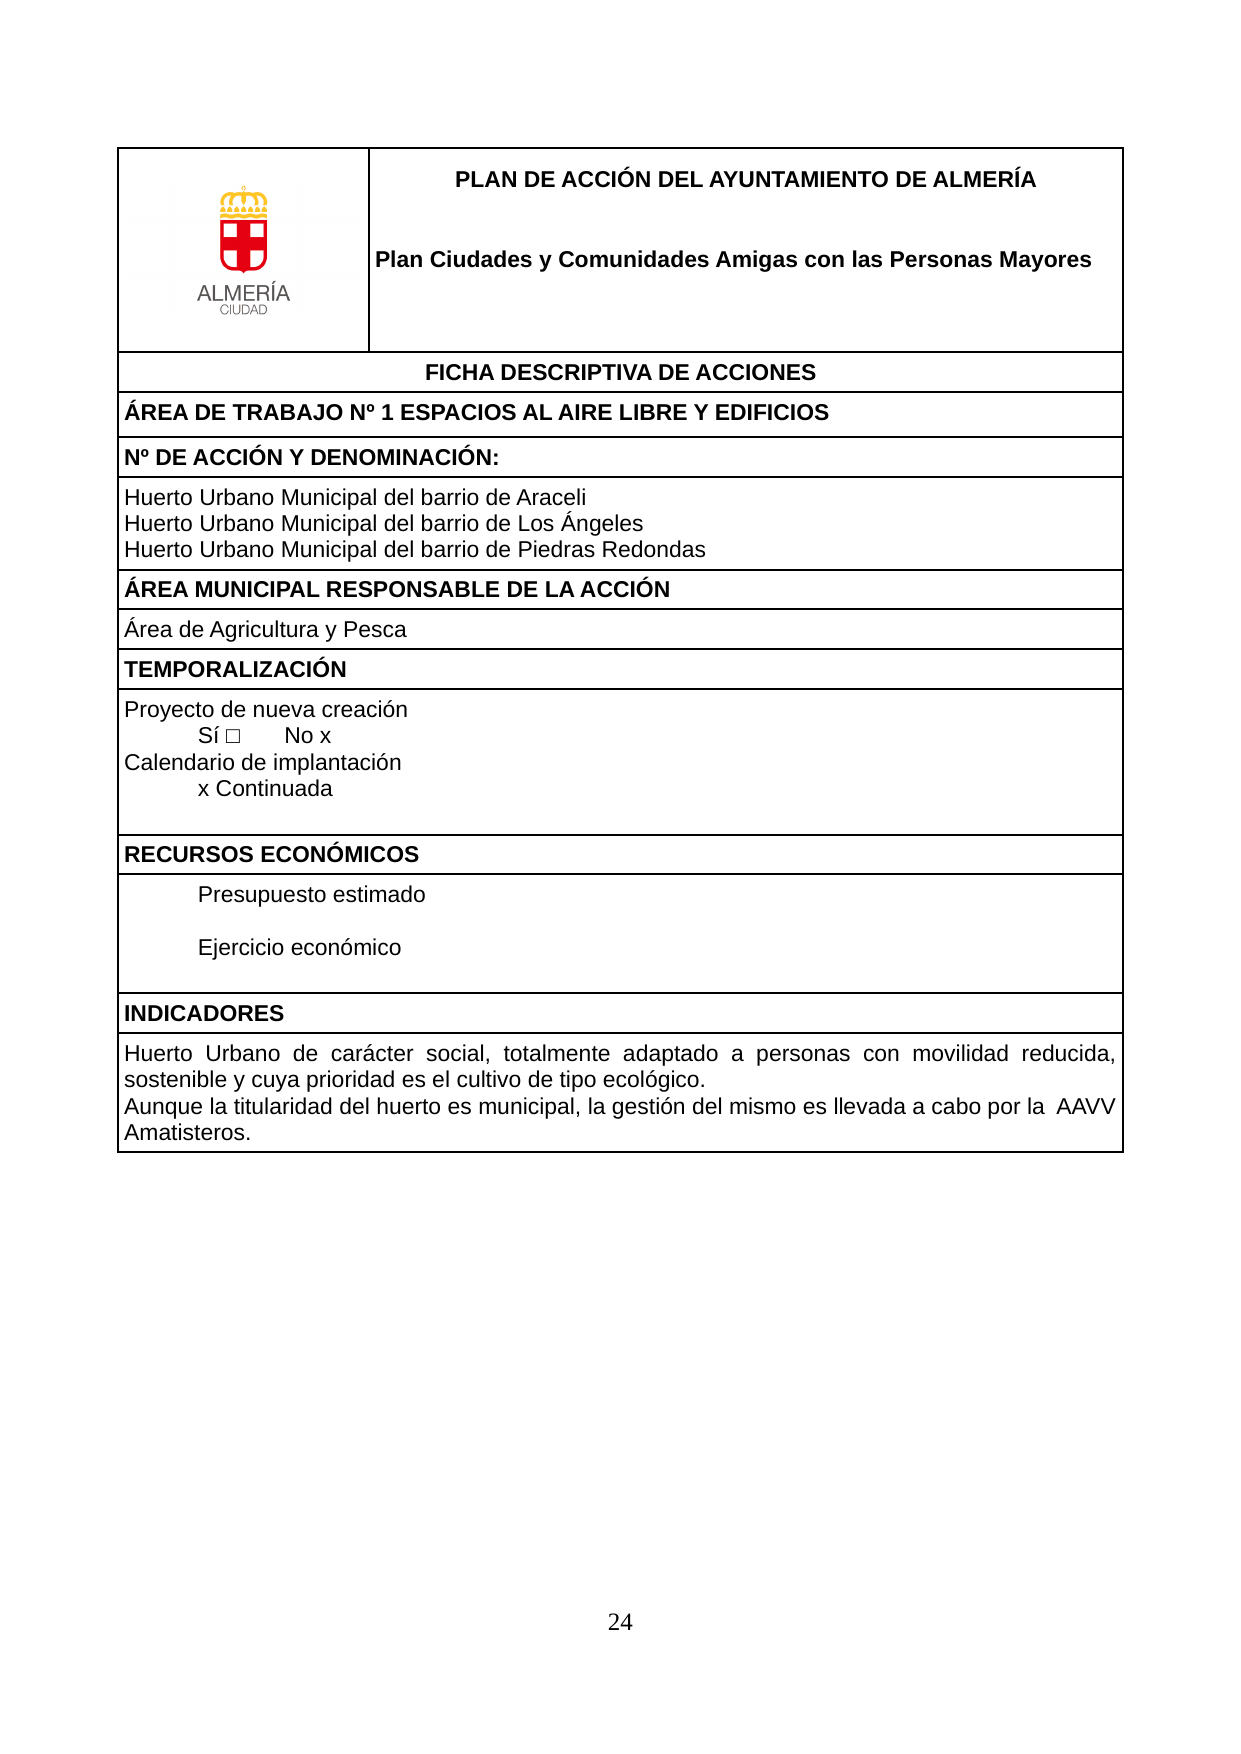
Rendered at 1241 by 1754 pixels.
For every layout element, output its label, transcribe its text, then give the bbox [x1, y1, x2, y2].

table_header [119, 149, 368, 183]
table_cell FICHA DESCRIPTIVA DE ACCIONES [119, 353, 1122, 391]
table_cell Nº DE ACCIÓN Y DENOMINACIÓN: [119, 438, 1122, 476]
table_cell INDICADORES [119, 994, 1122, 1032]
table_header [119, 184, 368, 351]
table_header PLAN DE ACCIÓN DEL AYUNTAMIENTO DE ALMERÍA Plan Ciudades y Comunidades Amigas con las Personas Mayores [370, 149, 1122, 351]
table_cell Proyecto de nueva creación Sí □ No x Calendario de implantación x Continuada [119, 690, 1122, 833]
table_cell Huerto Urbano de carácter social, totalmente adaptado a personas con movilidad reducida, sostenible y cuya prioridad es el cultivo de tipo ecológico. Aunque la titularidad del huerto es municipal, la gestión del mismo es llevada a cabo por la AAVV Amatisteros. [119, 1034, 1122, 1151]
table_cell Área de Agricultura y Pesca [119, 610, 1122, 648]
table_cell ÁREA DE TRABAJO Nº 1 ESPACIOS AL AIRE LIBRE Y EDIFICIOS [119, 393, 1122, 436]
table_cell Huerto Urbano Municipal del barrio de Araceli Huerto Urbano Municipal del barrio de Los Ángeles Huerto Urbano Municipal del barrio de Piedras Redondas [119, 478, 1122, 568]
table_cell ÁREA MUNICIPAL RESPONSABLE DE LA ACCIÓN [119, 571, 1122, 608]
picture [123, 183, 364, 317]
table_cell RECURSOS ECONÓMICOS [119, 836, 1122, 873]
table_cell Presupuesto estimado Ejercicio económico [119, 875, 1122, 992]
table_cell TEMPORALIZACIÓN [119, 650, 1122, 688]
